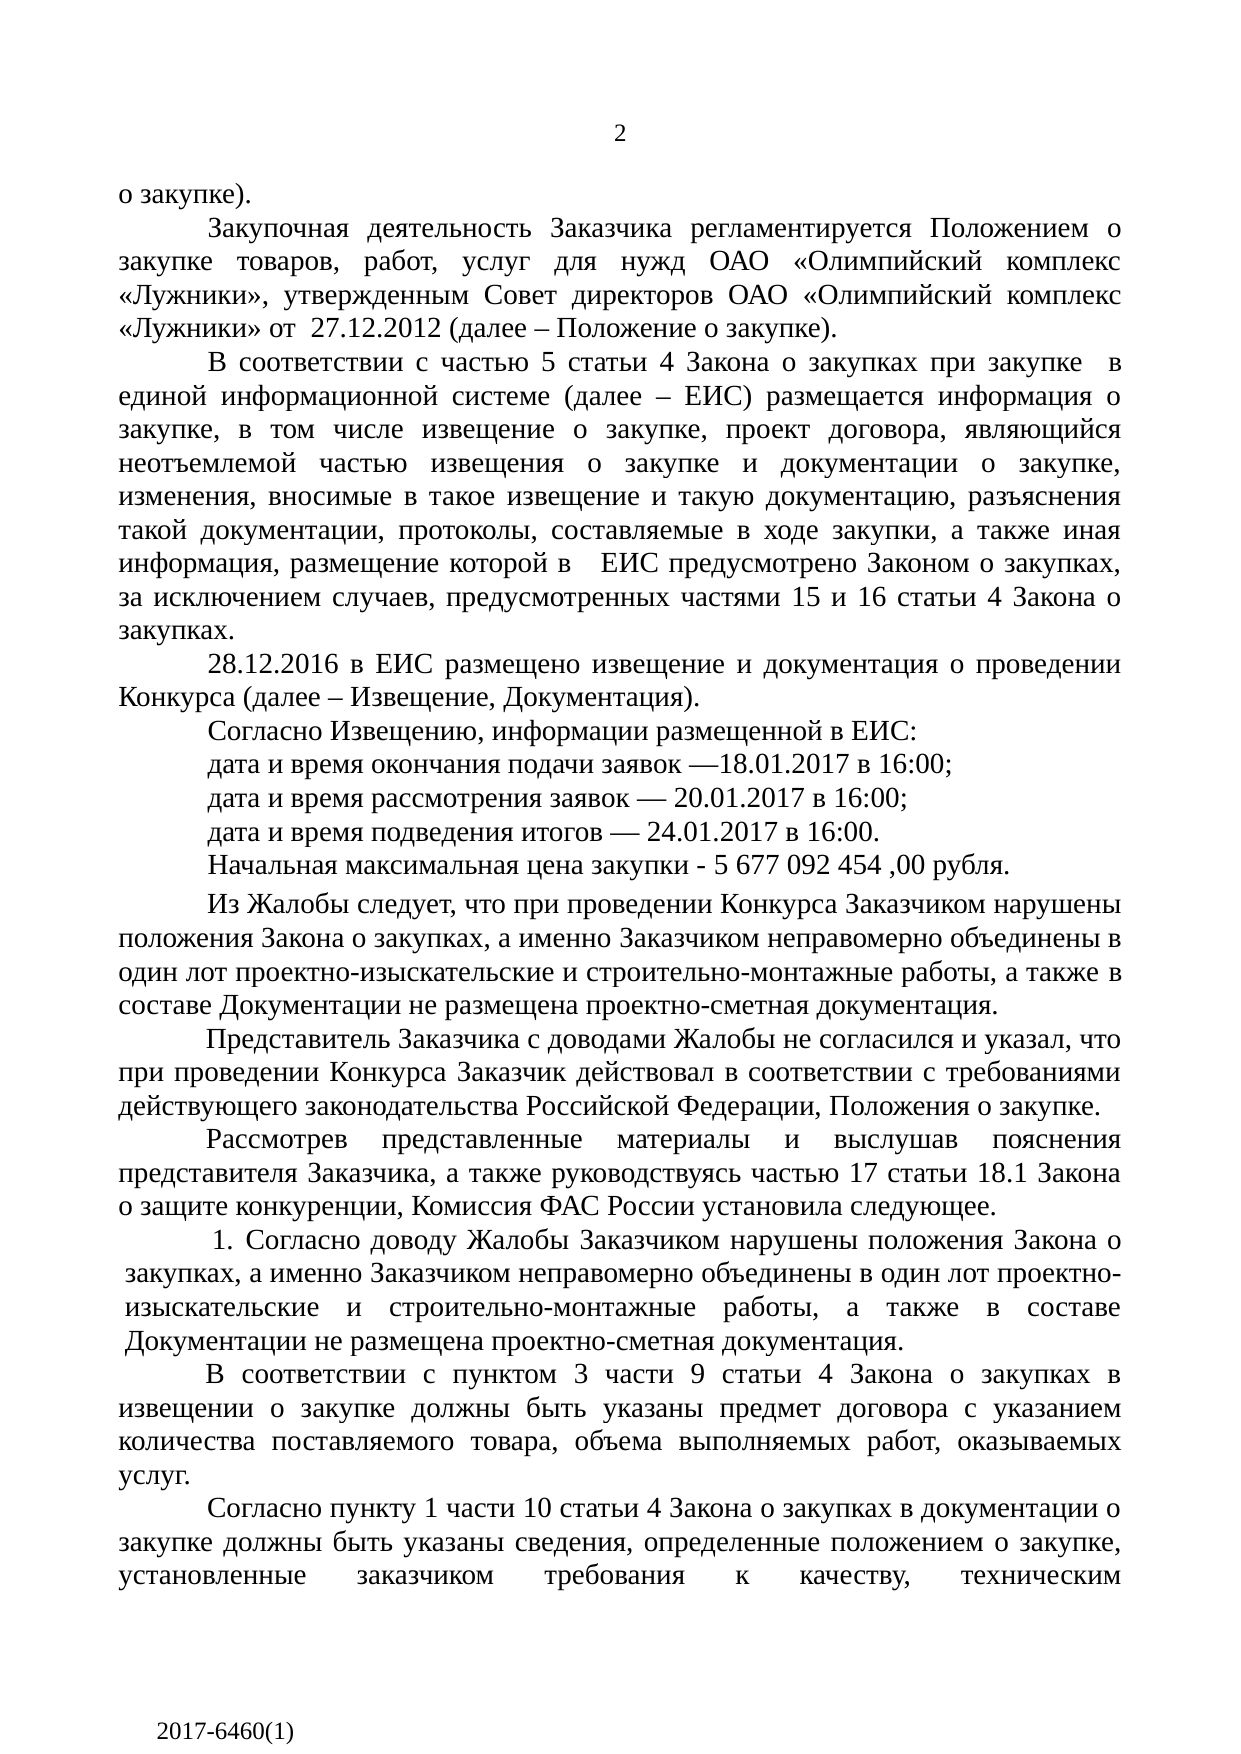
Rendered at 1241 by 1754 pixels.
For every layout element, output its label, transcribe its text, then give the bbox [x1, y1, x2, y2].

text Представитель Заказчика с доводами Жалобы не согласился и указал, что при проведении Конкурса Заказчик действовал в соответствии с требованиями действующего законодательства Российской Федерации, Положения о закупке. [118, 1021, 1122, 1121]
text В соответствии с частью 5 статьи 4 Закона о закупках при закупке в единой информационной системе (далее – ЕИС) размещается информация о закупке, в том числе извещение о закупке, проект договора, являющийся неотъемлемой частью извещения о закупке и документации о закупке, изменения, вносимые в такое извещение и такую документацию, разъяснения такой документации, протоколы, составляемые в ходе закупки, а также иная информация, размещение которой в ЕИС предусмотрено Законом о закупках, за исключением случаев, предусмотренных частями 15 и 16 статьи 4 Закона о закупках. [118, 344, 1122, 646]
text Закупочная деятельность Заказчика регламентируется Положением о закупке товаров, работ, услуг для нужд ОАО «Олимпийский комплекс «Лужники», утвержденным Совет директоров ОАО «Олимпийский комплекс «Лужники» от 27.12.2012 (далее – Положение о закупке). [118, 210, 1122, 344]
text В соответствии с пунктом 3 части 9 статьи 4 Закона о закупках в извещении о закупке должны быть указаны предмет договора с указанием количества поставляемого товара, объема выполняемых работ, оказываемых услуг. [118, 1356, 1122, 1490]
text Начальная максимальная цена закупки - 5 677 092 454 ,00 рубля. [118, 847, 1122, 881]
text дата и время окончания подачи заявок —18.01.2017 в 16:00; [118, 747, 1122, 780]
text Согласно Извещению, информации размещенной в ЕИС: [118, 713, 1122, 747]
text дата и время подведения итогов — 24.01.2017 в 16:00. [118, 814, 1122, 847]
text Рассмотрев представленные материалы и выслушав пояснения представителя Заказчика, а также руководствуясь частью 17 статьи 18.1 Закона о защите конкуренции, Комиссия ФАС России установила следующее. [118, 1121, 1122, 1222]
text 28.12.2016 в ЕИС размещено извещение и документация о проведении Конкурса (далее – Извещение, Документация). [118, 646, 1122, 713]
text дата и время рассмотрения заявок — 20.01.2017 в 16:00; [118, 780, 1122, 814]
list Согласно доводу Жалобы Заказчиком нарушены положения Закона о закупках, а именно Заказчиком неправомерно объединены в один лот проектно-изыскательские и строительно-монтажные работы, а также в составе Документации не размещена проектно-сметная документация. [124, 1222, 1122, 1356]
text Согласно пункту 1 части 10 статьи 4 Закона о закупках в документации о закупке должны быть указаны сведения, определенные положением о закупке, установленные заказчиком требования к качеству, техническим [118, 1490, 1122, 1591]
text Из Жалобы следует, что при проведении Конкурса Заказчиком нарушены положения Закона о закупках, а именно Заказчиком неправомерно объединены в один лот проектно-изыскательские и строительно-монтажные работы, а также в составе Документации не размещена проектно-сметная документация. [118, 887, 1122, 1021]
text о закупке). [118, 176, 1122, 210]
